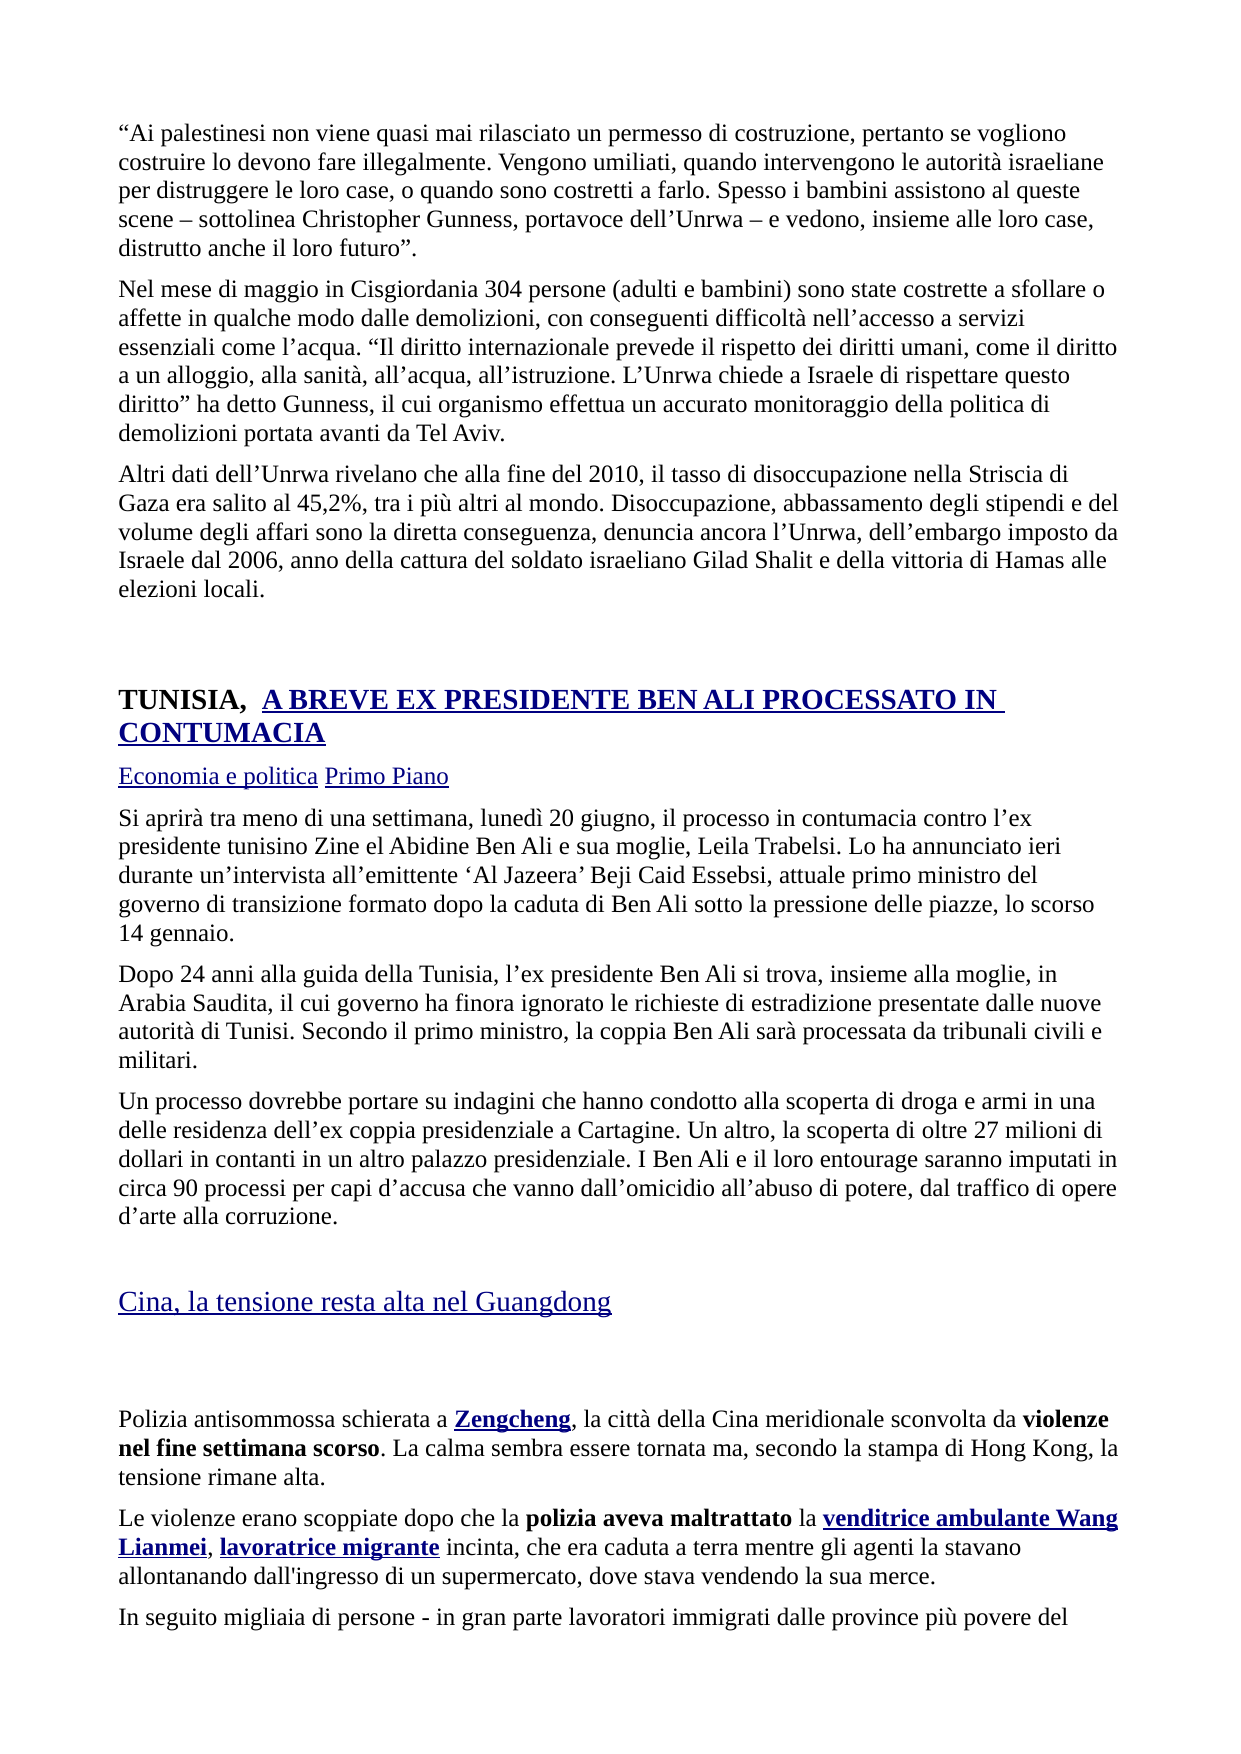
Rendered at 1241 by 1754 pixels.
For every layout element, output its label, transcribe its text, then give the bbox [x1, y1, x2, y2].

text Economia e politica Primo Piano [118, 761, 1122, 790]
text Polizia antisommossa schierata a Zengcheng, la città della Cina meridionale sconvolta da violenze nel fine settimana scorso. La calma sembra essere tornata ma, secondo la stampa di Hong Kong, la tensione rimane alta. [118, 1404, 1122, 1491]
text In seguito migliaia di persone - in gran parte lavoratori immigrati dalle province più povere del [118, 1602, 1122, 1631]
text Le violenze erano scoppiate dopo che la polizia aveva maltrattato la venditrice ambulante Wang Lianmei, lavoratrice migrante incinta, che era caduta a terra mentre gli agenti la stavano allontanando dall'ingresso di un supermercato, dove stava vendendo la sua merce. [118, 1503, 1122, 1589]
subtitle TUNISIA, A BREVE EX PRESIDENTE BEN ALI PROCESSATO IN CONTUMACIA [118, 682, 1122, 749]
text Dopo 24 anni alla guida della Tunisia, l’ex presidente Ben Ali si trova, insieme alla moglie, in Arabia Saudita, il cui governo ha finora ignorato le richieste di estradizione presentate dalle nuove autorità di Tunisi. Secondo il primo ministro, la coppia Ben Ali sarà processata da tribunali civili e militari. [118, 959, 1122, 1074]
text “Ai palestinesi non viene quasi mai rilasciato un permesso di costruzione, pertanto se vogliono costruire lo devono fare illegalmente. Vengono umiliati, quando intervengono le autorità israeliane per distruggere le loro case, o quando sono costretti a farlo. Spesso i bambini assistono al queste scene – sottolinea Christopher Gunness, portavoce dell’Unrwa – e vedono, insieme alle loro case, distrutto anche il loro futuro”. [118, 118, 1122, 262]
text Altri dati dell’Unrwa rivelano che alla fine del 2010, il tasso di disoccupazione nella Striscia di Gaza era salito al 45,2%, tra i più altri al mondo. Disoccupazione, abbassamento degli stipendi e del volume degli affari sono la diretta conseguenza, denuncia ancora l’Unrwa, dell’embargo imposto da Israele dal 2006, anno della cattura del soldato israeliano Gilad Shalit e della vittoria di Hamas alle elezioni locali. [118, 459, 1122, 603]
text Si aprirà tra meno di una settimana, lunedì 20 giugno, il processo in contumacia contro l’ex presidente tunisino Zine el Abidine Ben Ali e sua moglie, Leila Trabelsi. Lo ha annunciato ieri durante un’intervista all’emittente ‘Al Jazeera’ Beji Caid Essebsi, attuale primo ministro del governo di transizione formato dopo la caduta di Ben Ali sotto la pressione delle piazze, lo scorso 14 gennaio. [118, 803, 1122, 946]
text Cina, la tensione resta alta nel Guangdong [118, 1284, 1122, 1317]
text Nel mese di maggio in Cisgiordania 304 persone (adulti e bambini) sono state costrette a sfollare o affette in qualche modo dalle demolizioni, con conseguenti difficoltà nell’accesso a servizi essenziali come l’acqua. “Il diritto internazionale prevede il rispetto dei diritti umani, come il diritto a un alloggio, alla sanità, all’acqua, all’istruzione. L’Unrwa chiede a Israele di rispettare questo diritto” ha detto Gunness, il cui organismo effettua un accurato monitoraggio della politica di demolizioni portata avanti da Tel Aviv. [118, 274, 1122, 447]
text Un processo dovrebbe portare su indagini che hanno condotto alla scoperta di droga e armi in una delle residenza dell’ex coppia presidenziale a Cartagine. Un altro, la scoperta di oltre 27 milioni di dollari in contanti in un altro palazzo presidenziale. I Ben Ali e il loro entourage saranno imputati in circa 90 processi per capi d’accusa che vanno dall’omicidio all’abuso di potere, dal traffico di opere d’arte alla corruzione. [118, 1086, 1122, 1230]
